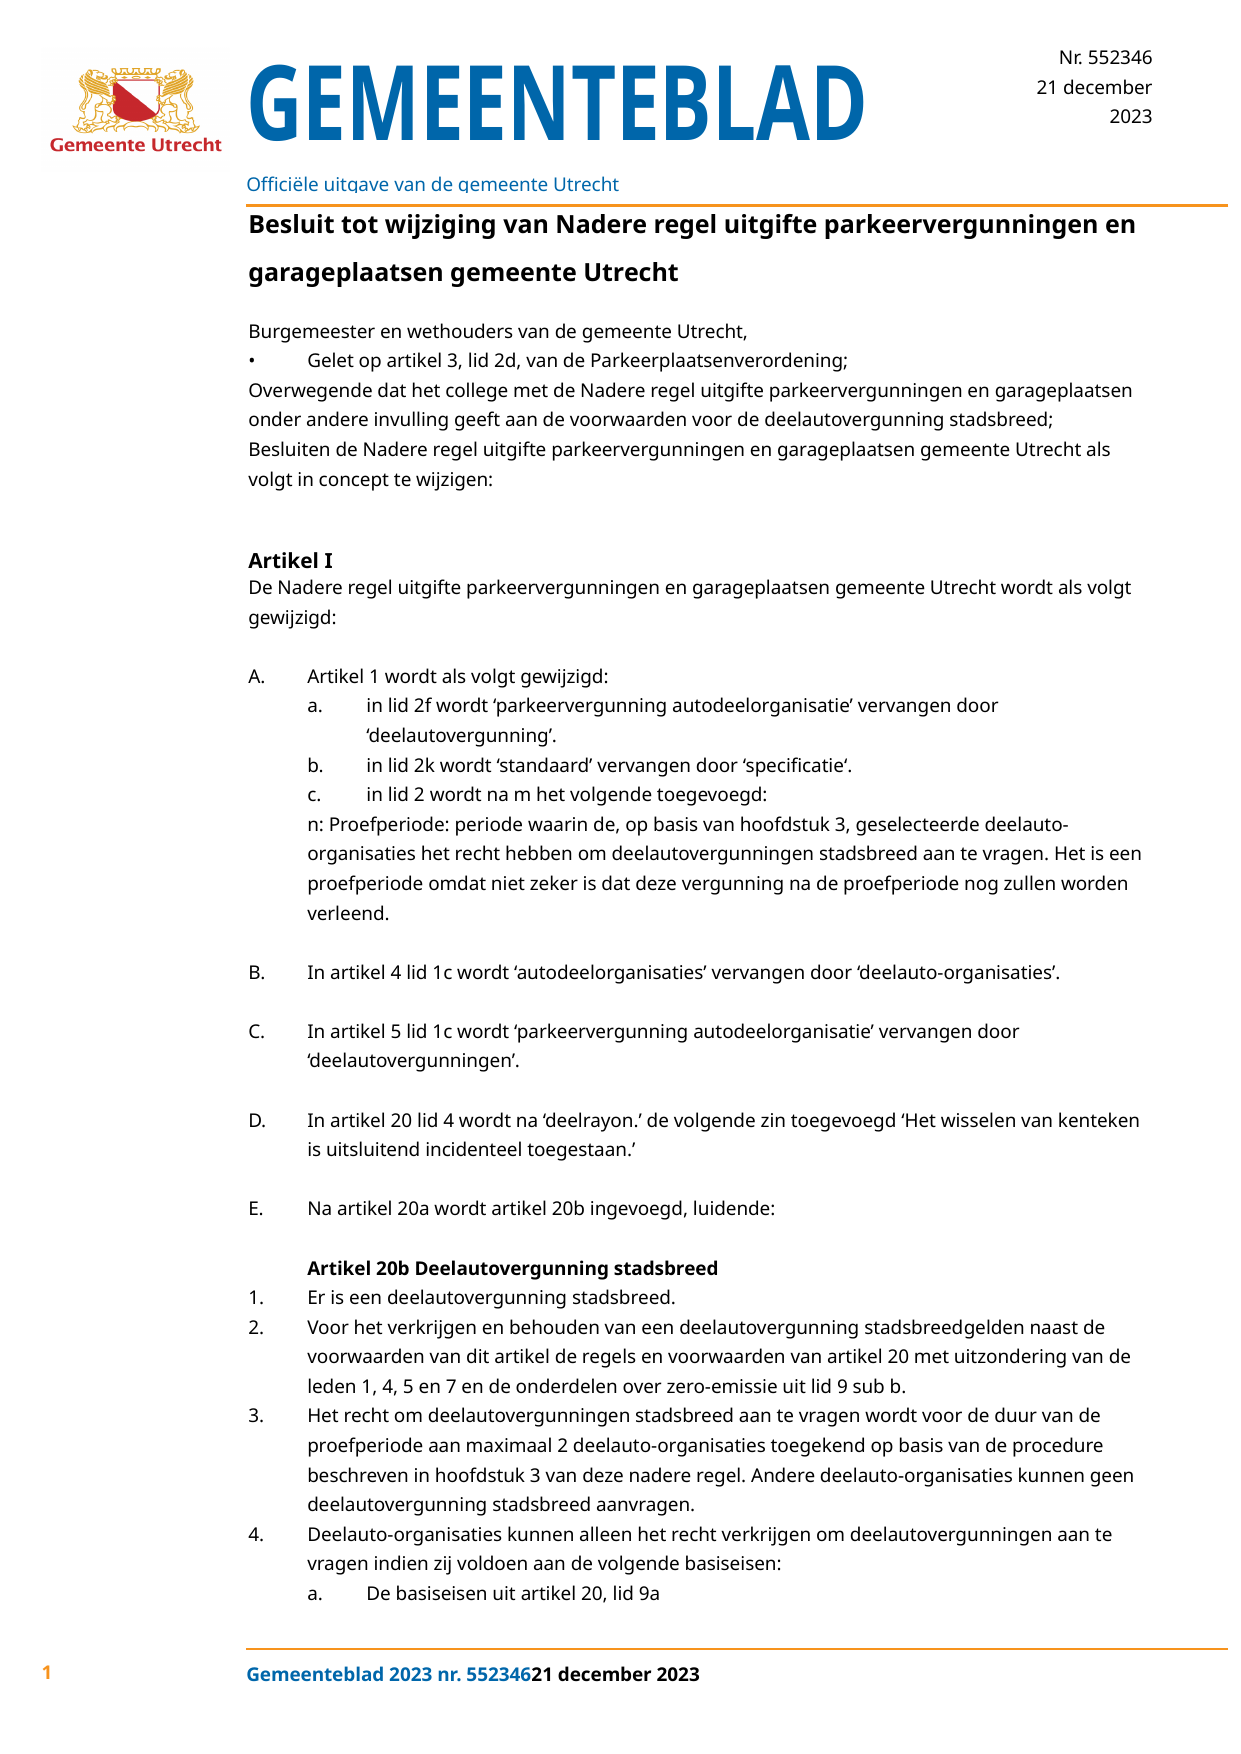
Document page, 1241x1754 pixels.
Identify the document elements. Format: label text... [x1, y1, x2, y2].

list Artikel 20b Deelautovergunning stadsbreed [248, 1255, 1152, 1280]
list In artikel 20 lid 4 wordt na ‘deelrayon.’ de volgende zin toegevoegd ‘Het wisselen van kenteken is uitsluitend incidenteel toegestaan.’ [248, 1107, 1152, 1162]
list in lid 2 wordt na m het volgende toegevoegd: [307, 781, 1152, 807]
text Overwegende dat het college met de Nadere regel uitgifte parkeervergunningen en garageplaatsen onder andere invulling geeft aan de voorwaarden voor de deelautovergunning stadsbreed; [248, 377, 1152, 432]
text Burgemeester en wethouders van de gemeente Utrecht, [248, 318, 1152, 344]
list in lid 2f wordt ‘parkeervergunning autodeelorganisatie’ vervangen door ‘deelautovergunning’. [307, 693, 1152, 748]
list Het recht om deelautovergunningen stadsbreed aan te vragen wordt voor de duur van de proefperiode aan maximaal 2 deelauto-organisaties toegekend op basis van de procedure beschreven in hoofdstuk 3 van deze nadere regel. Andere deelauto-organisaties kunnen geen deelautovergunning stadsbreed aanvragen. [248, 1403, 1152, 1517]
text Besluiten de Nadere regel uitgifte parkeervergunningen en garageplaatsen gemeente Utrecht als volgt in concept te wijzigen: [248, 436, 1152, 492]
list De basiseisen uit artikel 20, lid 9a [307, 1580, 1152, 1606]
list In artikel 5 lid 1c wordt ‘parkeervergunning autodeelorganisatie’ vervangen door ‘deelautovergunningen’. [248, 1018, 1152, 1073]
list Gelet op artikel 3, lid 2d, van de Parkeerplaatsenverordening; [248, 347, 1152, 373]
picture [41, 47, 231, 172]
list in lid 2k wordt ‘standaard’ vervangen door ‘specificatie‘. [307, 752, 1152, 777]
text Besluit tot wijziging van Nadere regel uitgifte parkeervergunningen en garageplaatsen gemeente Utrecht [248, 207, 1152, 288]
list Na artikel 20a wordt artikel 20b ingevoegd, luidende: [248, 1196, 1152, 1221]
list n: Proefperiode: periode waarin de, op basis van hoofdstuk 3, geselecteerde deelauto-organisaties het recht hebben om deelautovergunningen stadsbreed aan te vragen. Het is een proefperiode omdat niet zeker is dat deze vergunning na de proefperiode nog zullen worden verleend. [248, 811, 1152, 925]
list In artikel 4 lid 1c wordt ‘autodeelorganisaties’ vervangen door ‘deelauto-organisaties’. [248, 959, 1152, 984]
list Deelauto-organisaties kunnen alleen het recht verkrijgen om deelautovergunningen aan te vragen indien zij voldoen aan de volgende basiseisen: [248, 1521, 1152, 1576]
list Voor het verkrijgen en behouden van een deelautovergunning stadsbreedgelden naast de voorwaarden van dit artikel de regels en voorwaarden van artikel 20 met uitzondering van de leden 1, 4, 5 en 7 en de onderdelen over zero-emissie uit lid 9 sub b. [248, 1314, 1152, 1399]
list Er is een deelautovergunning stadsbreed. [248, 1284, 1152, 1310]
text De Nadere regel uitgifte parkeervergunningen en garageplaatsen gemeente Utrecht wordt als volgt gewijzigd: [248, 574, 1152, 629]
text Artikel I [248, 546, 1152, 574]
list Artikel 1 wordt als volgt gewijzigd: [248, 663, 1152, 689]
